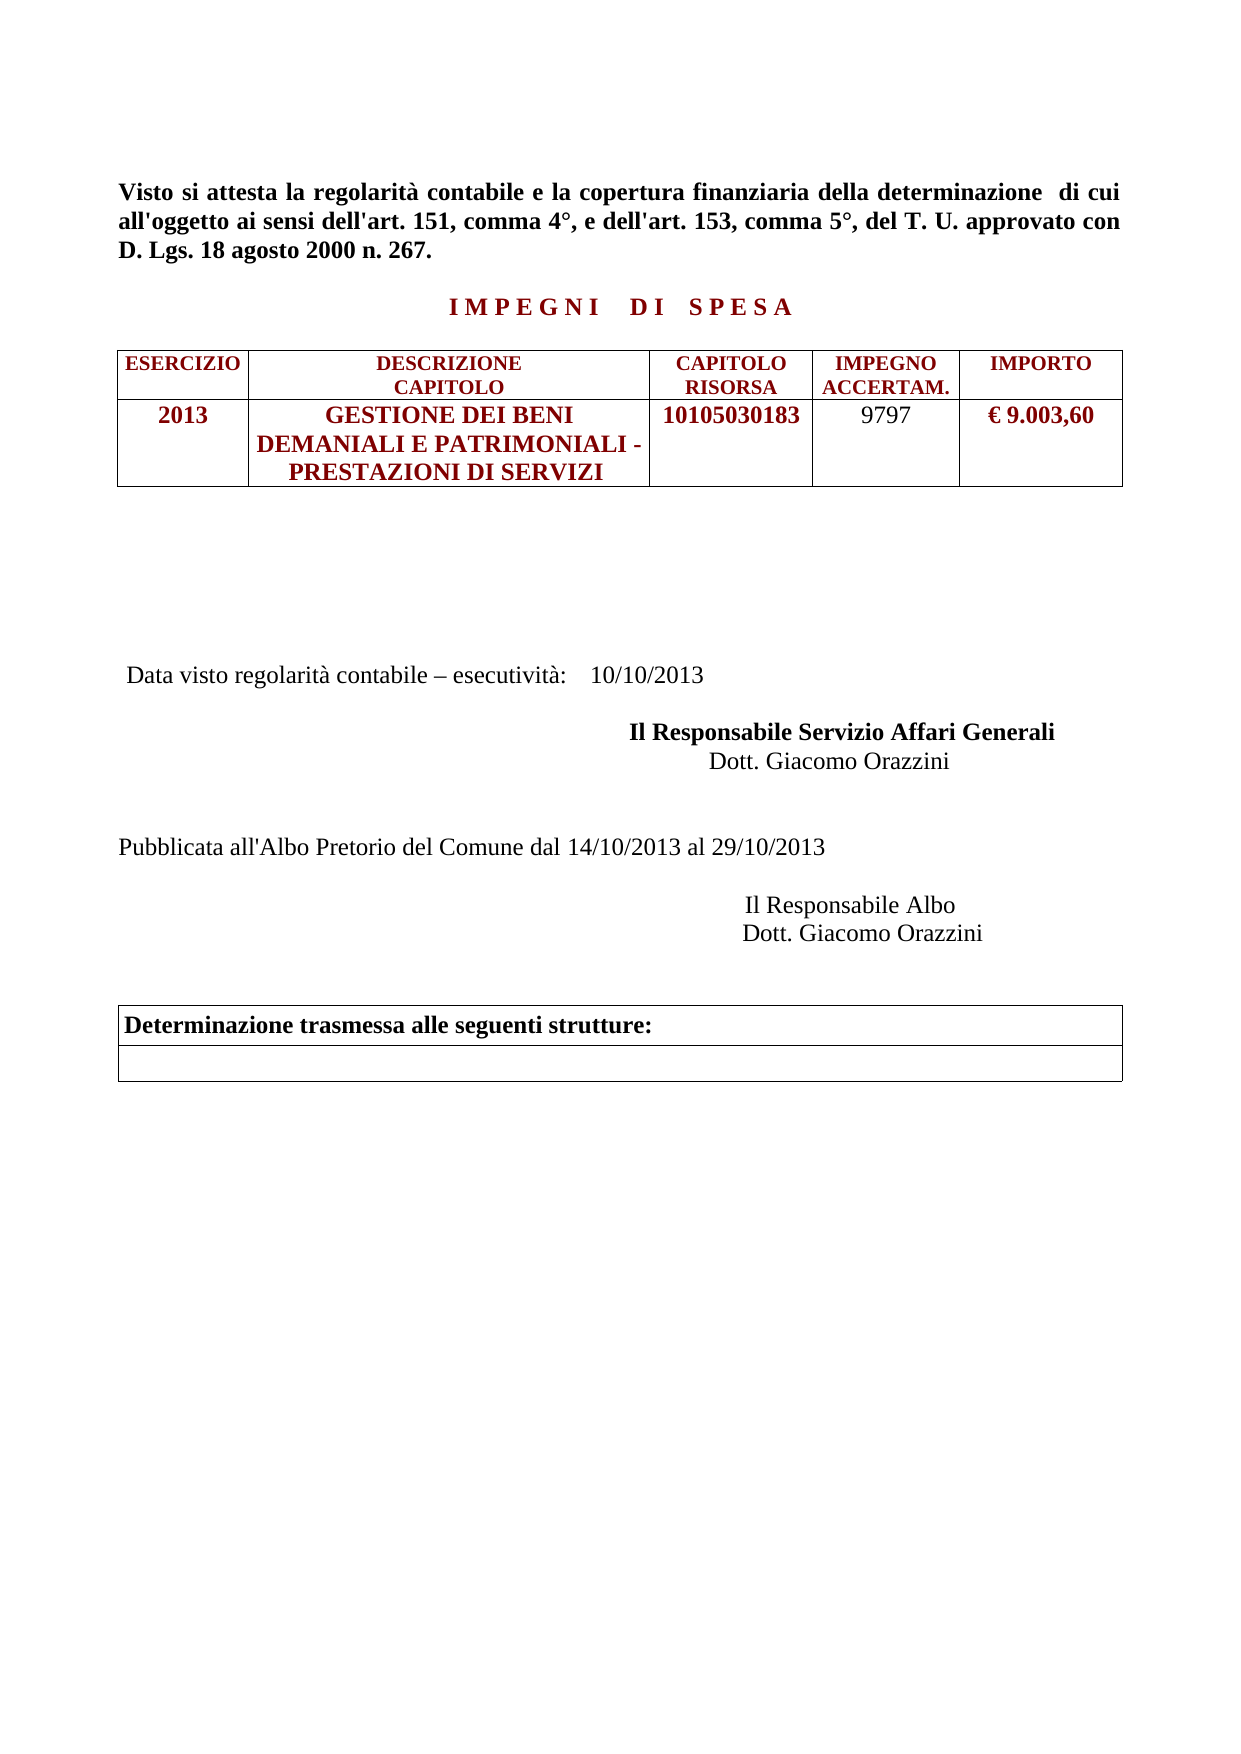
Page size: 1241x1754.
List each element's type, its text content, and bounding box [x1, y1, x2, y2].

table_header [119, 1225, 450, 1253]
table_cell 10105030183 [650, 400, 812, 486]
table_header [791, 660, 1120, 688]
table_cell Dott. Giacomo Orazzini [576, 746, 1120, 775]
table_header DESCRIZIONE CAPITOLO [249, 351, 649, 399]
table_header [450, 545, 791, 573]
table_cell [120, 890, 450, 918]
text I M P E G N I D I S P E S A [118, 292, 1122, 321]
table_cell [450, 919, 578, 947]
table_cell 9797 [813, 400, 959, 486]
table_header Determinazione trasmessa alle seguenti strutture: [119, 1006, 1122, 1045]
table_cell [576, 689, 791, 717]
table_header [791, 545, 1122, 573]
table_header [569, 1225, 1123, 1253]
table_header [120, 861, 1122, 890]
table_cell [119, 1253, 450, 1282]
table_cell [450, 574, 791, 602]
table_header IMPEGNO ACCERTAM. [813, 351, 959, 399]
text Pubblicata all'Albo Pretorio del Comune dal 14/10/2013 al 29/10/2013 [118, 832, 1122, 861]
table_cell [791, 574, 1122, 602]
table_header [116, 545, 450, 573]
table_header ESERCIZIO [118, 351, 248, 399]
table_cell [450, 890, 578, 918]
table_header CAPITOLO RISORSA [650, 351, 812, 399]
table_header [450, 1225, 569, 1253]
table_cell Dott. Giacomo Orazzini [578, 919, 1122, 947]
table_cell [119, 1046, 1122, 1081]
table_cell [116, 574, 450, 602]
table_cell Il Responsabile Servizio Affari Generali [576, 717, 1120, 746]
text Visto si attesta la regolarità contabile e la copertura finanziaria della determinazione di cui all'oggetto ai sensi dell'art. 151, comma 4°, e dell'art. 153, comma 5°, del T. U. approvato con D. Lgs. 18 agosto 2000 n. 267. [118, 177, 1122, 263]
table_cell [450, 1253, 569, 1282]
table_cell Il Responsabile Albo [578, 890, 1122, 918]
table_cell GESTIONE DEI BENI DEMANIALI E PATRIMONIALI - PRESTAZIONI DI SERVIZI [249, 400, 649, 486]
table_cell [120, 919, 450, 947]
table_cell € 9.003,60 [960, 400, 1122, 486]
table_cell [119, 746, 576, 775]
table_cell [569, 1253, 1123, 1282]
table_cell 2013 [118, 400, 248, 486]
table_cell [119, 689, 576, 717]
table_cell [791, 689, 1120, 717]
table_header 10/10/2013 [576, 660, 791, 688]
table_header IMPORTO [960, 351, 1122, 399]
table_header Data visto regolarità contabile – esecutività: [119, 660, 576, 688]
table_cell [119, 717, 576, 746]
